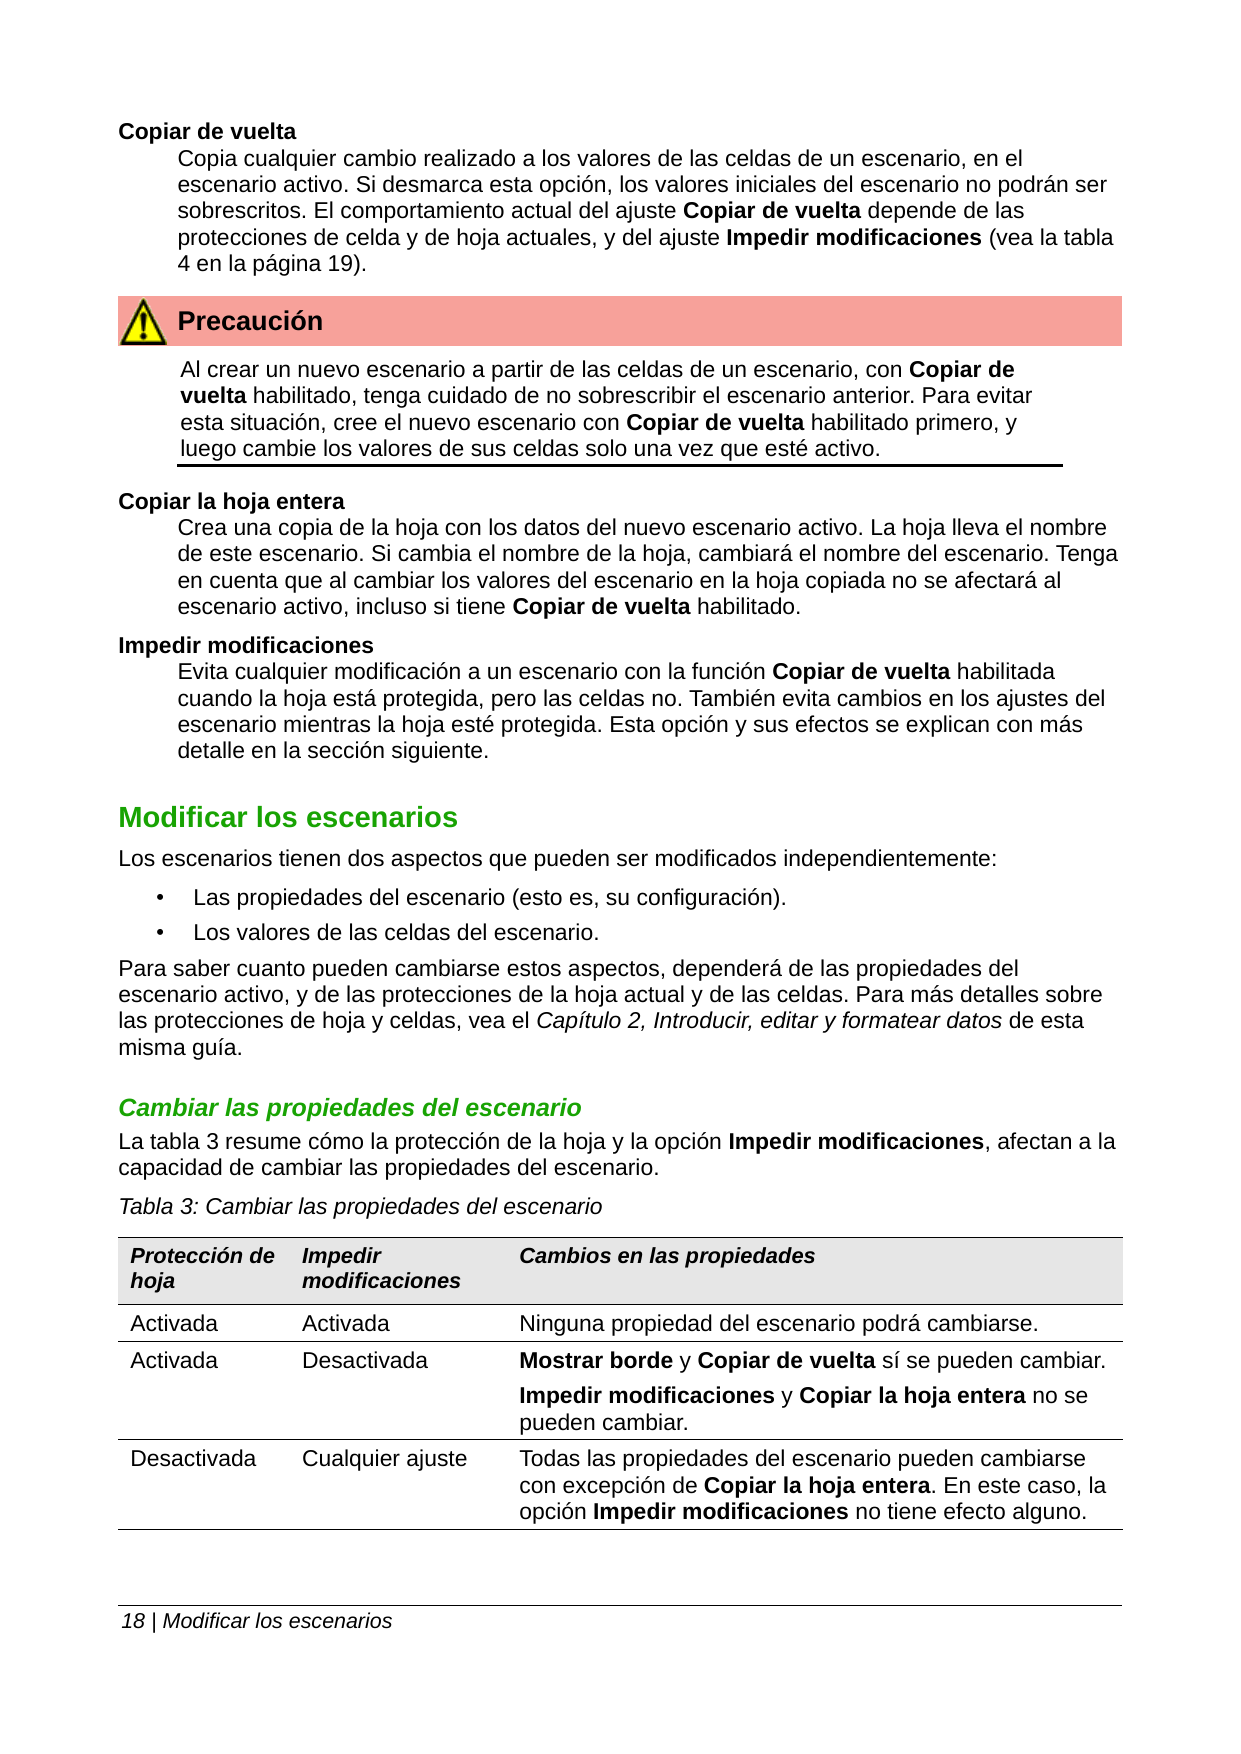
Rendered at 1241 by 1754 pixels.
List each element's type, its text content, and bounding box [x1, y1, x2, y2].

text Impedir modificaciones [118, 632, 1122, 658]
table_cell Activada [118, 1305, 290, 1341]
list Las propiedades del escenario (esto es, su configuración). [156, 884, 1122, 910]
subtitle Precaución [118, 296, 1122, 346]
list Los valores de las celdas del escenario. [156, 919, 1122, 946]
picture [119, 297, 167, 345]
subtitle Modificar los escenarios [118, 800, 1122, 833]
text Copiar la hoja entera [118, 488, 1122, 514]
subtitle Cambiar las propiedades del escenario [118, 1093, 1122, 1122]
table_cell Todas las propiedades del escenario pueden cambiarse con excepción de Copiar la hoja entera. En este caso, la opción Impedir modificaciones no tiene efecto alguno. [507, 1440, 1123, 1529]
table_header Impedir modificaciones [290, 1238, 507, 1304]
text Evita cualquier modificación a un escenario con la función Copiar de vuelta habilitada cuando la hoja está protegida, pero las celdas no. También evita cambios en los ajustes del escenario mientras la hoja esté protegida. Esta opción y sus efectos se explican con más detalle en la sección siguiente. [177, 658, 1122, 764]
text Copia cualquier cambio realizado a los valores de las celdas de un escenario, en el escenario activo. Si desmarca esta opción, los valores iniciales del escenario no podrán ser sobrescritos. El comportamiento actual del ajuste Copiar de vuelta depende de las protecciones de celda y de hoja actuales, y del ajuste Impedir modificaciones (vea la tabla 4 en la página 19). [177, 144, 1122, 276]
table_cell Mostrar borde y Copiar de vuelta sí se pueden cambiar. Impedir modificaciones y Copiar la hoja entera no se pueden cambiar. [507, 1342, 1123, 1439]
table_cell Activada [290, 1305, 507, 1341]
text La tabla 3 resume cómo la protección de la hoja y la opción Impedir modificaciones, afectan a la capacidad de cambiar las propiedades del escenario. [118, 1128, 1122, 1180]
table_cell Activada [118, 1342, 290, 1439]
table_cell Cualquier ajuste [290, 1440, 507, 1529]
text Tabla 3: Cambiar las propiedades del escenario [118, 1193, 1122, 1219]
table_cell Desactivada [290, 1342, 507, 1439]
text Los escenarios tienen dos aspectos que pueden ser modificados independientemente: [118, 845, 1122, 872]
table_cell Desactivada [118, 1440, 290, 1529]
table_header Cambios en las propiedades [507, 1238, 1123, 1304]
table_cell Ninguna propiedad del escenario podrá cambiarse. [507, 1305, 1123, 1341]
table_header Protección de hoja [118, 1238, 290, 1304]
text Copiar de vuelta [118, 118, 1122, 144]
text Al crear un nuevo escenario a partir de las celdas de un escenario, con Copiar de vuelta habilitado, tenga cuidado de no sobrescribir el escenario anterior. Para evitar esta situación, cree el nuevo escenario con Copiar de vuelta habilitado primero, y luego cambie los valores de sus celdas solo una vez que esté activo. [177, 353, 1063, 464]
text Crea una copia de la hoja con los datos del nuevo escenario activo. La hoja lleva el nombre de este escenario. Si cambia el nombre de la hoja, cambiará el nombre del escenario. Tenga en cuenta que al cambiar los valores del escenario en la hoja copiada no se afectará al escenario activo, incluso si tiene Copiar de vuelta habilitado. [177, 514, 1122, 619]
text Para saber cuanto pueden cambiarse estos aspectos, dependerá de las propiedades del escenario activo, y de las protecciones de la hoja actual y de las celdas. Para más detalles sobre las protecciones de hoja y celdas, vea el Capítulo 2, Introducir, editar y formatear datos de esta misma guía. [118, 954, 1122, 1060]
